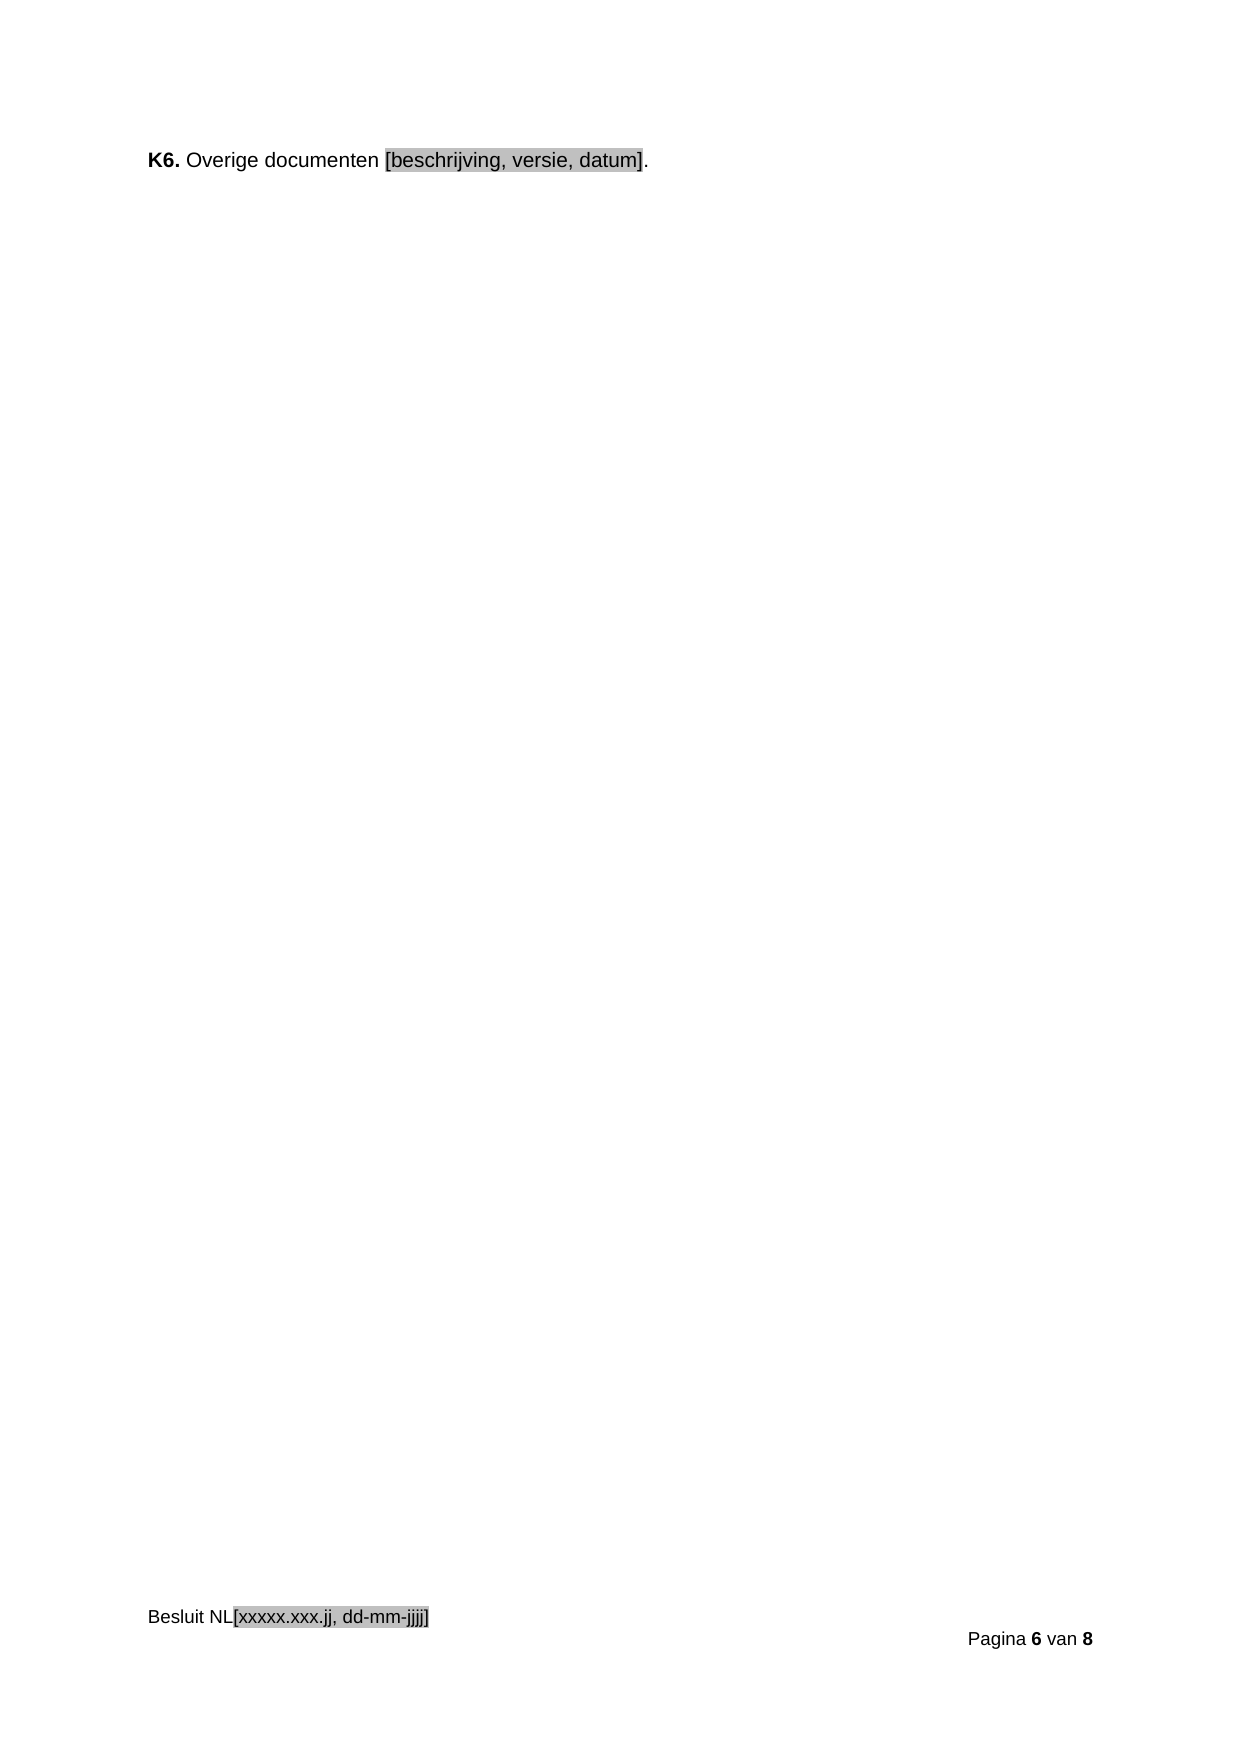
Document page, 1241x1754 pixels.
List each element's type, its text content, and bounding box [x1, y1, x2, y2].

text K6. Overige documenten [beschrijving, versie, datum]. [148, 148, 1093, 172]
